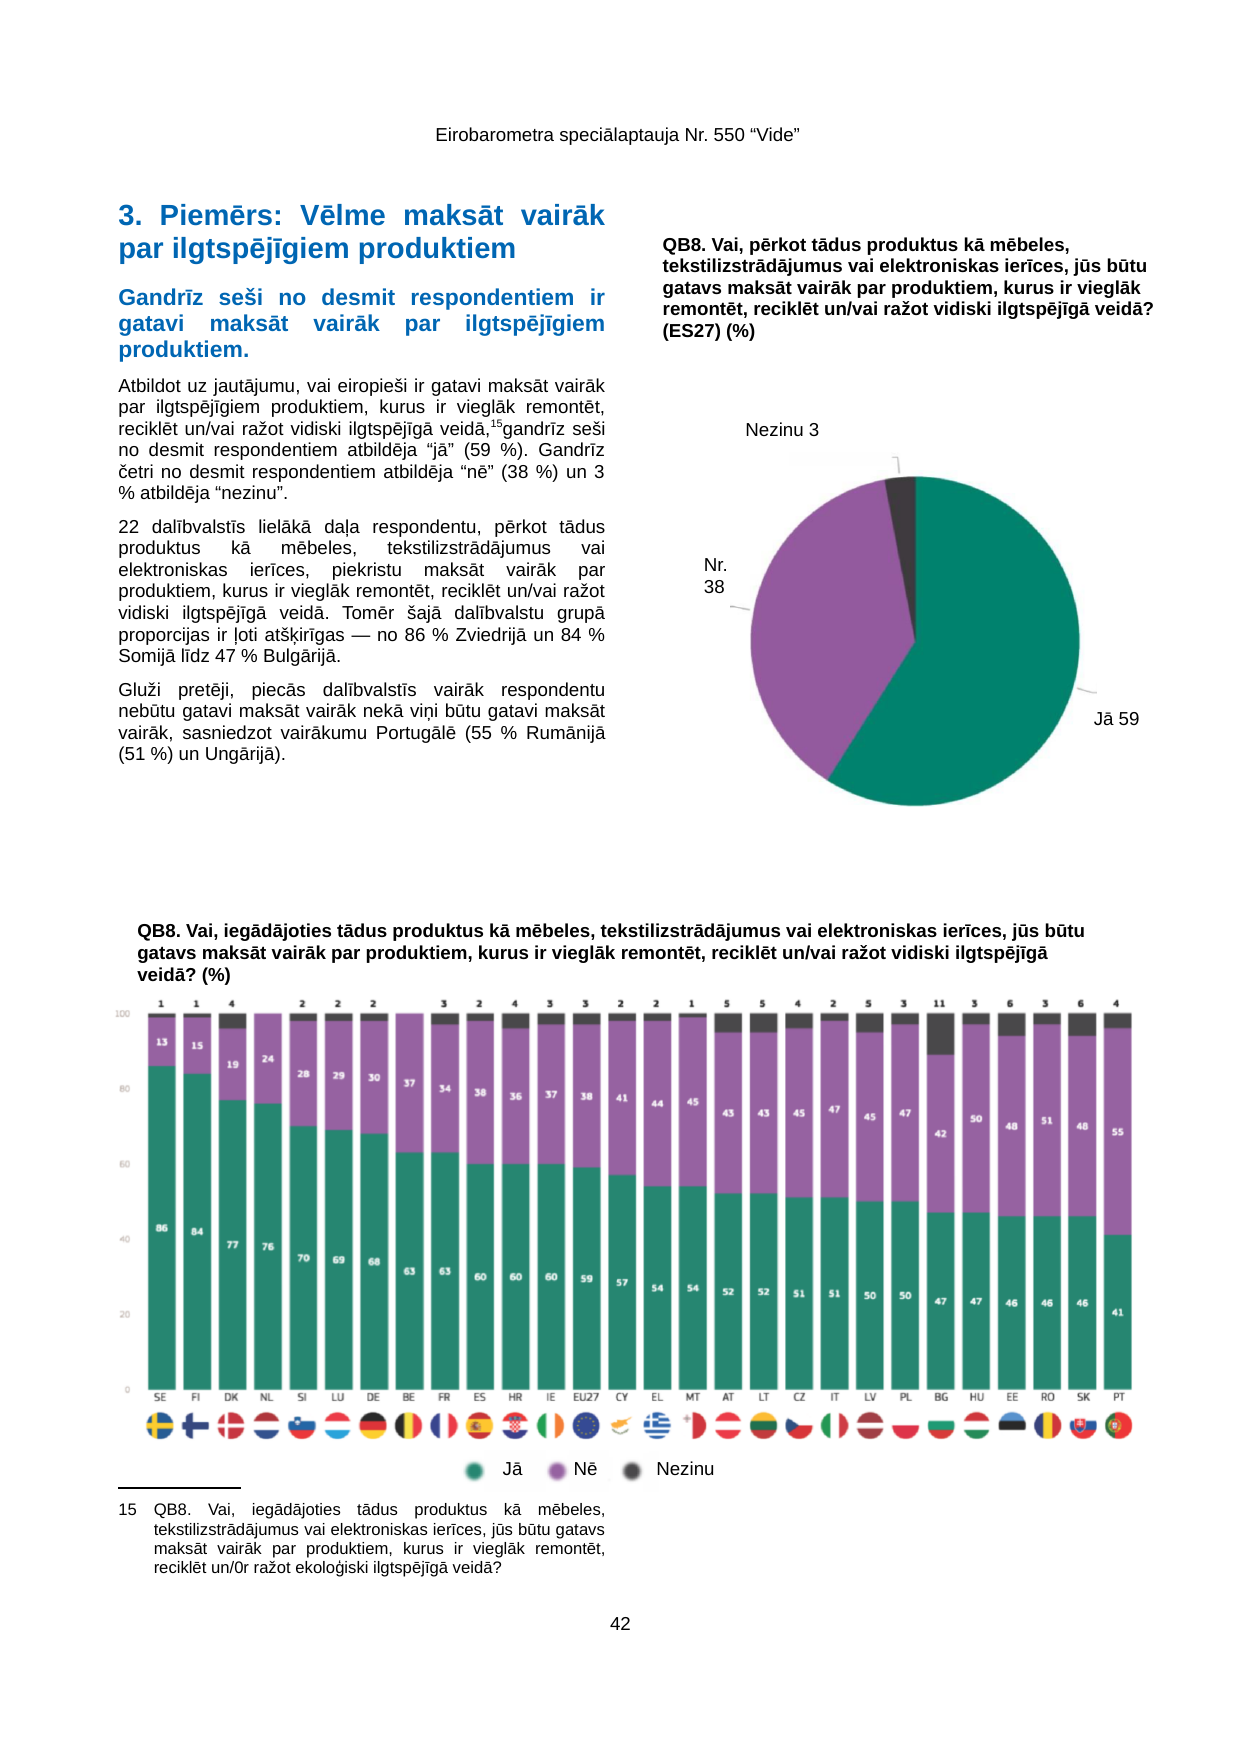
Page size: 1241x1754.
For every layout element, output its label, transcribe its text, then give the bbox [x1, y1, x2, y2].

text 22 dalībvalstīs lielākā daļa respondentu, pērkot tādus produktus kā mēbeles, tekstilizstrādājumus vai elektroniskas ierīces, piekristu maksāt vairāk par produktiem, kurus ir vieglāk remontēt, reciklēt un/vai ražot vidiski ilgtspējīgā veidā. Tomēr šajā dalībvalstu grupā proporcijas ir ļoti atšķirīgas — no 86 % Zviedrijā un 84 % Somijā līdz 47 % Bulgārijā. [118, 516, 605, 667]
picture [104, 995, 1144, 1445]
picture [458, 1450, 659, 1492]
text Gandrīz seši no desmit respondentiem ir gatavi maksāt vairāk par ilgtspējīgiem produktiem. [118, 283, 605, 362]
text Gluži pretēji, piecās dalībvalstīs vairāk respondentu nebūtu gatavi maksāt vairāk nekā viņi būtu gatavi maksāt vairāk, sasniedzot vairākumu Portugālē (55 % Rumānijā (51 %) un Ungārijā). [118, 678, 605, 765]
text QB8. Vai, iegādājoties tādus produktus kā mēbeles, tekstilizstrādājumus vai elektroniskas ierīces, jūs būtu gatavs maksāt vairāk par produktiem, kurus ir vieglāk remontēt, reciklēt un/0r ražot ekoloģiski ilgtspējīgā veidā? [118, 1500, 605, 1577]
subtitle 3. Piemērs: Vēlme maksāt vairāk par ilgtspējīgiem produktiem [118, 198, 605, 265]
picture [730, 452, 1097, 807]
text Atbildot uz jautājumu, vai eiropieši ir gatavi maksāt vairāk par ilgtspējīgiem produktiem, kurus ir vieglāk remontēt, reciklēt un/vai ražot vidiski ilgtspējīgā veidā,gandrīz seši no desmit respondentiem atbildēja “jā” (59 %). Gandrīz četri no desmit respondentiem atbildēja “nē” (38 %) un 3 % atbildēja “nezinu”. [118, 374, 605, 504]
